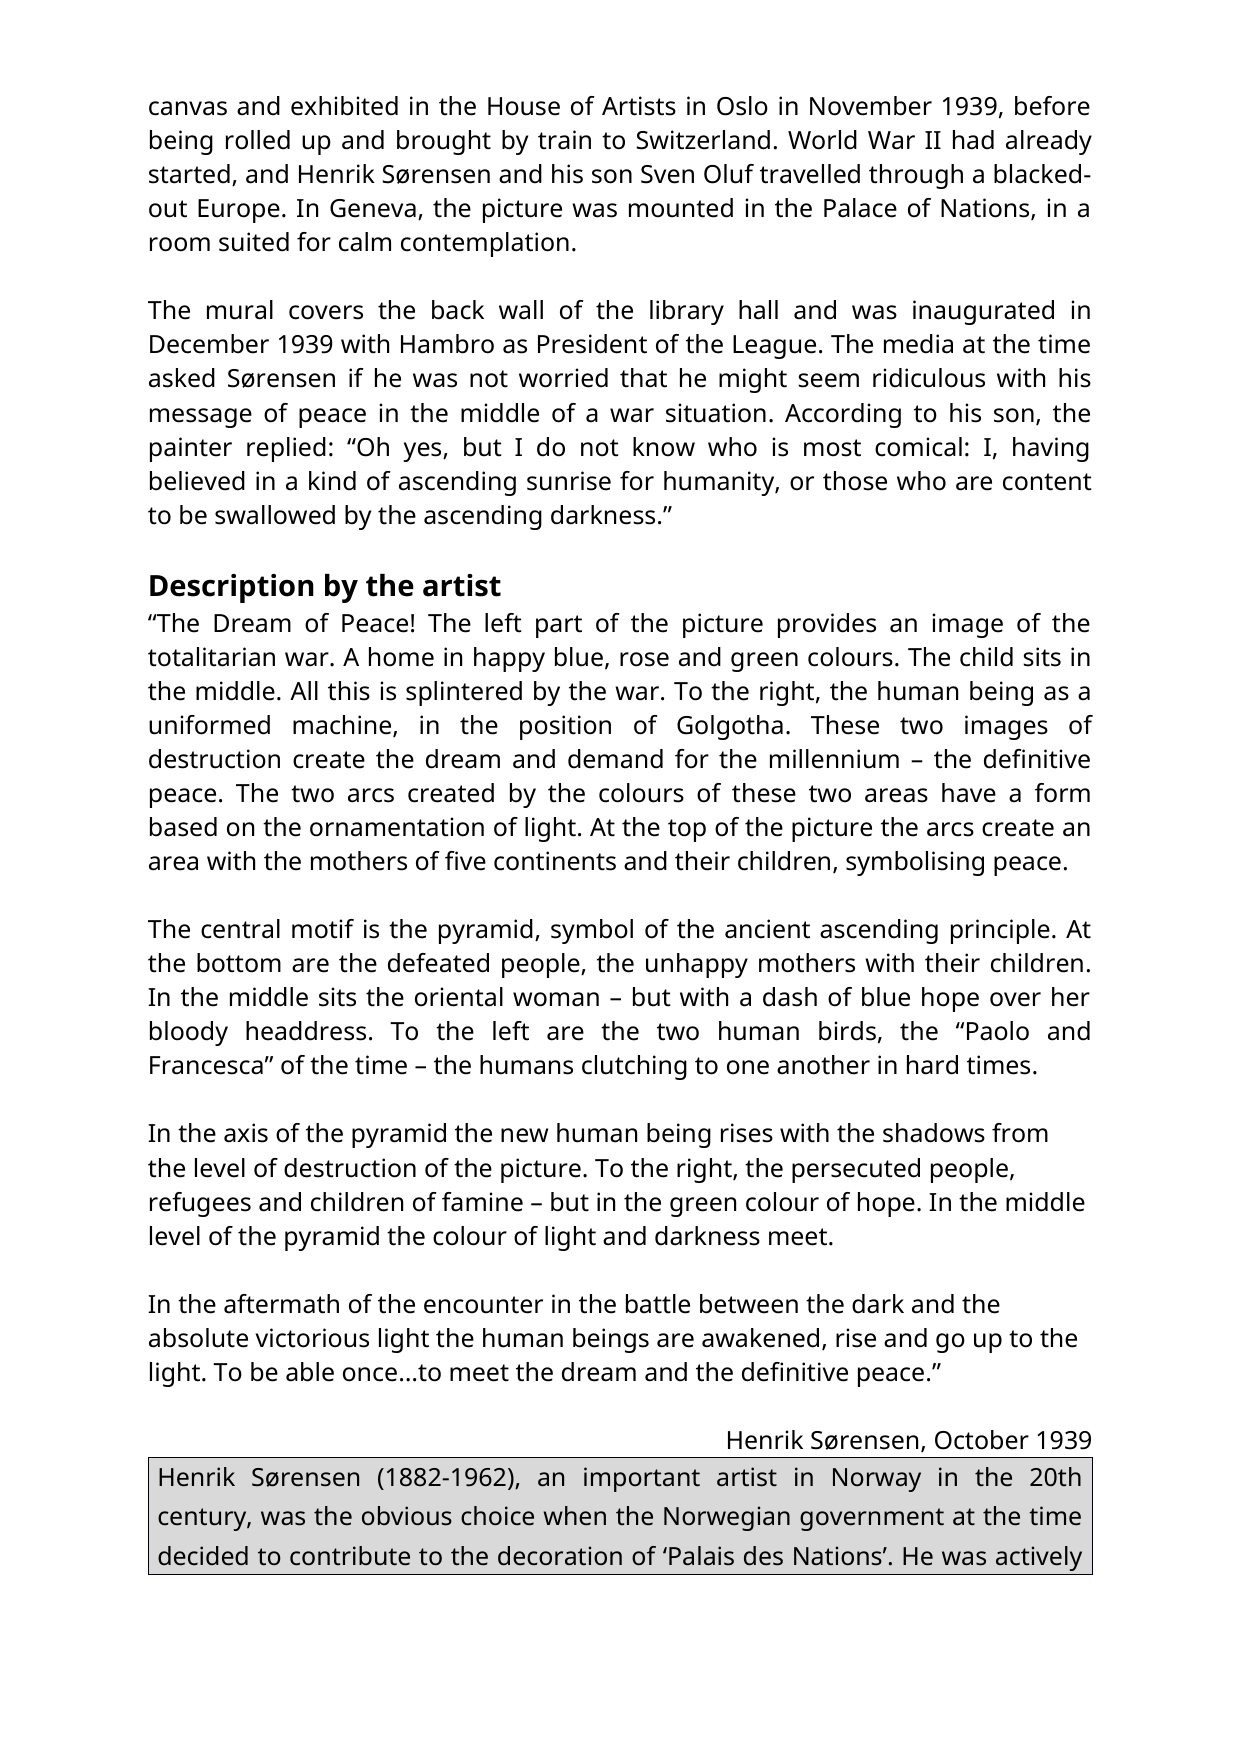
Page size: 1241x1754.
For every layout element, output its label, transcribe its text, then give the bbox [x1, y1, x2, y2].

text In the axis of the pyramid the new human being rises with the shadows from the level of destruction of the picture. To the right, the persecuted people, refugees and children of famine – but in the green colour of hope. In the middle level of the pyramid the colour of light and darkness meet. [148, 1116, 1093, 1252]
text canvas and exhibited in the House of Artists in Oslo in November 1939, before being rolled up and brought by train to Switzerland. World War II had already started, and Henrik Sørensen and his son Sven Oluf travelled through a blacked-out Europe. In Geneva, the picture was mounted in the Palace of Nations, in a room suited for calm contemplation. [148, 89, 1093, 259]
text “The Dream of Peace! The left part of the picture provides an image of the totalitarian war. A home in happy blue, rose and green colours. The child sits in the middle. All this is splintered by the war. To the right, the human being as a uniformed machine, in the position of Golgotha. These two images of destruction create the dream and demand for the millennium – the definitive peace. The two arcs created by the colours of these two areas have a form based on the ornamentation of light. At the top of the picture the arcs create an area with the mothers of five continents and their children, symbolising peace. [148, 605, 1093, 878]
text Henrik Sørensen (1882-1962), an important artist in Norway in the 20th century, was the obvious choice when the Norwegian government at the time decided to contribute to the decoration of ‘Palais des Nations’. He was actively [149, 1458, 1092, 1574]
text Henrik Sørensen, October 1939 [148, 1423, 1093, 1457]
text Description by the artist [148, 566, 1093, 605]
text The mural covers the back wall of the library hall and was inaugurated in December 1939 with Hambro as President of the League. The media at the time asked Sørensen if he was not worried that he might seem ridiculous with his message of peace in the middle of a war situation. According to his son, the painter replied: “Oh yes, but I do not know who is most comical: I, having believed in a kind of ascending sunrise for humanity, or those who are content to be swallowed by the ascending darkness.” [148, 293, 1093, 531]
text The central motif is the pyramid, symbol of the ancient ascending principle. At the bottom are the defeated people, the unhappy mothers with their children. In the middle sits the oriental woman – but with a dash of blue hope over her bloody headdress. To the left are the two human birds, the “Paolo and Francesca” of the time – the humans clutching to one another in hard times. [148, 912, 1093, 1082]
text In the aftermath of the encounter in the battle between the dark and the absolute victorious light the human beings are awakened, rise and go up to the light. To be able once…to meet the dream and the definitive peace.” [148, 1286, 1093, 1389]
